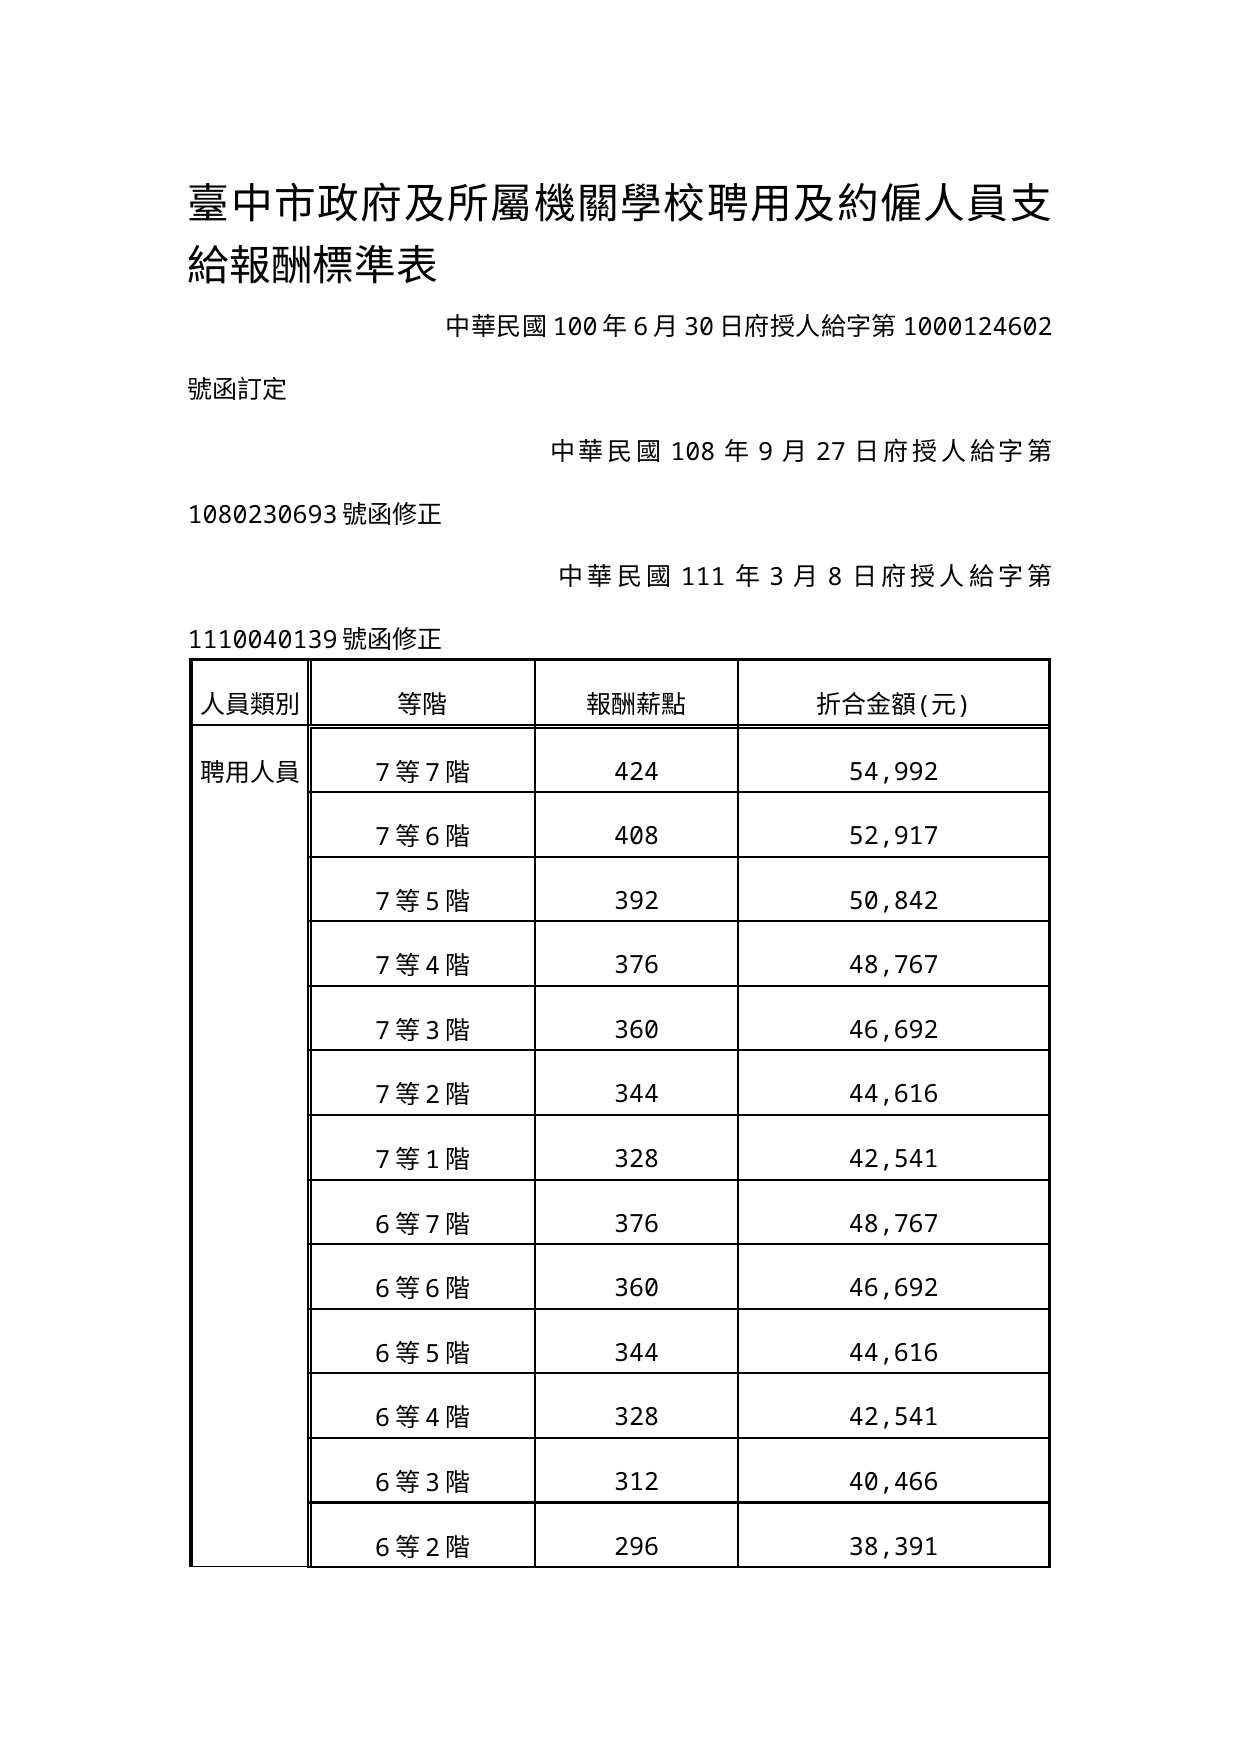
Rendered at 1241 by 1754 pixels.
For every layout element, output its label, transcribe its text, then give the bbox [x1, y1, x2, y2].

text 中華民國108年9月27日府授人給字第1080230693號函修正 [187, 408, 1053, 533]
table_header 人員類別 [193, 661, 307, 724]
table_cell 6等3階 [312, 1439, 534, 1501]
table_cell 6等2階 [312, 1504, 534, 1566]
table_cell 6等6階 [312, 1245, 534, 1308]
table_cell 46,692 [739, 1245, 1048, 1308]
table_cell 42,541 [739, 1116, 1048, 1178]
text 中華民國111年3月8日府授人給字第1110040139號函修正 [187, 533, 1053, 658]
table_cell 44,616 [739, 1310, 1048, 1372]
table_cell 38,391 [739, 1504, 1048, 1566]
text 中華民國100年6月30日府授人給字第1000124602號函訂定 [187, 283, 1053, 408]
table_cell 54,992 [739, 729, 1048, 791]
table_cell 344 [536, 1051, 737, 1114]
table_cell 48,767 [739, 1181, 1048, 1243]
table_cell 48,767 [739, 922, 1048, 985]
text 臺中市政府及所屬機關學校聘用及約僱人員支給報酬標準表 [187, 158, 1053, 283]
table_cell 360 [536, 1245, 737, 1308]
table_header 等階 [312, 661, 534, 724]
table_cell 328 [536, 1116, 737, 1178]
table_cell 328 [536, 1374, 737, 1437]
table_cell 6等4階 [312, 1374, 534, 1437]
table_cell 6等7階 [312, 1181, 534, 1243]
table_cell 344 [536, 1310, 737, 1372]
table_cell 7等1階 [312, 1116, 534, 1178]
table_header 折合金額(元) [739, 661, 1048, 724]
table_cell 7等5階 [312, 858, 534, 920]
table_cell 392 [536, 858, 737, 920]
table_cell 7等4階 [312, 922, 534, 985]
table_header 報酬薪點 [536, 661, 737, 724]
table_cell 376 [536, 1181, 737, 1243]
table_cell 46,692 [739, 987, 1048, 1049]
table_cell 376 [536, 922, 737, 985]
table_cell 50,842 [739, 858, 1048, 920]
table_cell 7等6階 [312, 793, 534, 856]
table_cell 7等3階 [312, 987, 534, 1049]
table_cell 聘用人員 [193, 726, 307, 1566]
table_cell 7等7階 [312, 729, 534, 791]
table_cell 408 [536, 793, 737, 856]
table_cell 42,541 [739, 1374, 1048, 1437]
table_cell 7等2階 [312, 1051, 534, 1114]
table_cell 424 [536, 729, 737, 791]
table_cell 6等5階 [312, 1310, 534, 1372]
table_cell 360 [536, 987, 737, 1049]
table_cell 312 [536, 1439, 737, 1501]
table_cell 44,616 [739, 1051, 1048, 1114]
table_cell 40,466 [739, 1439, 1048, 1501]
table_cell 52,917 [739, 793, 1048, 856]
table_cell 296 [536, 1504, 737, 1566]
